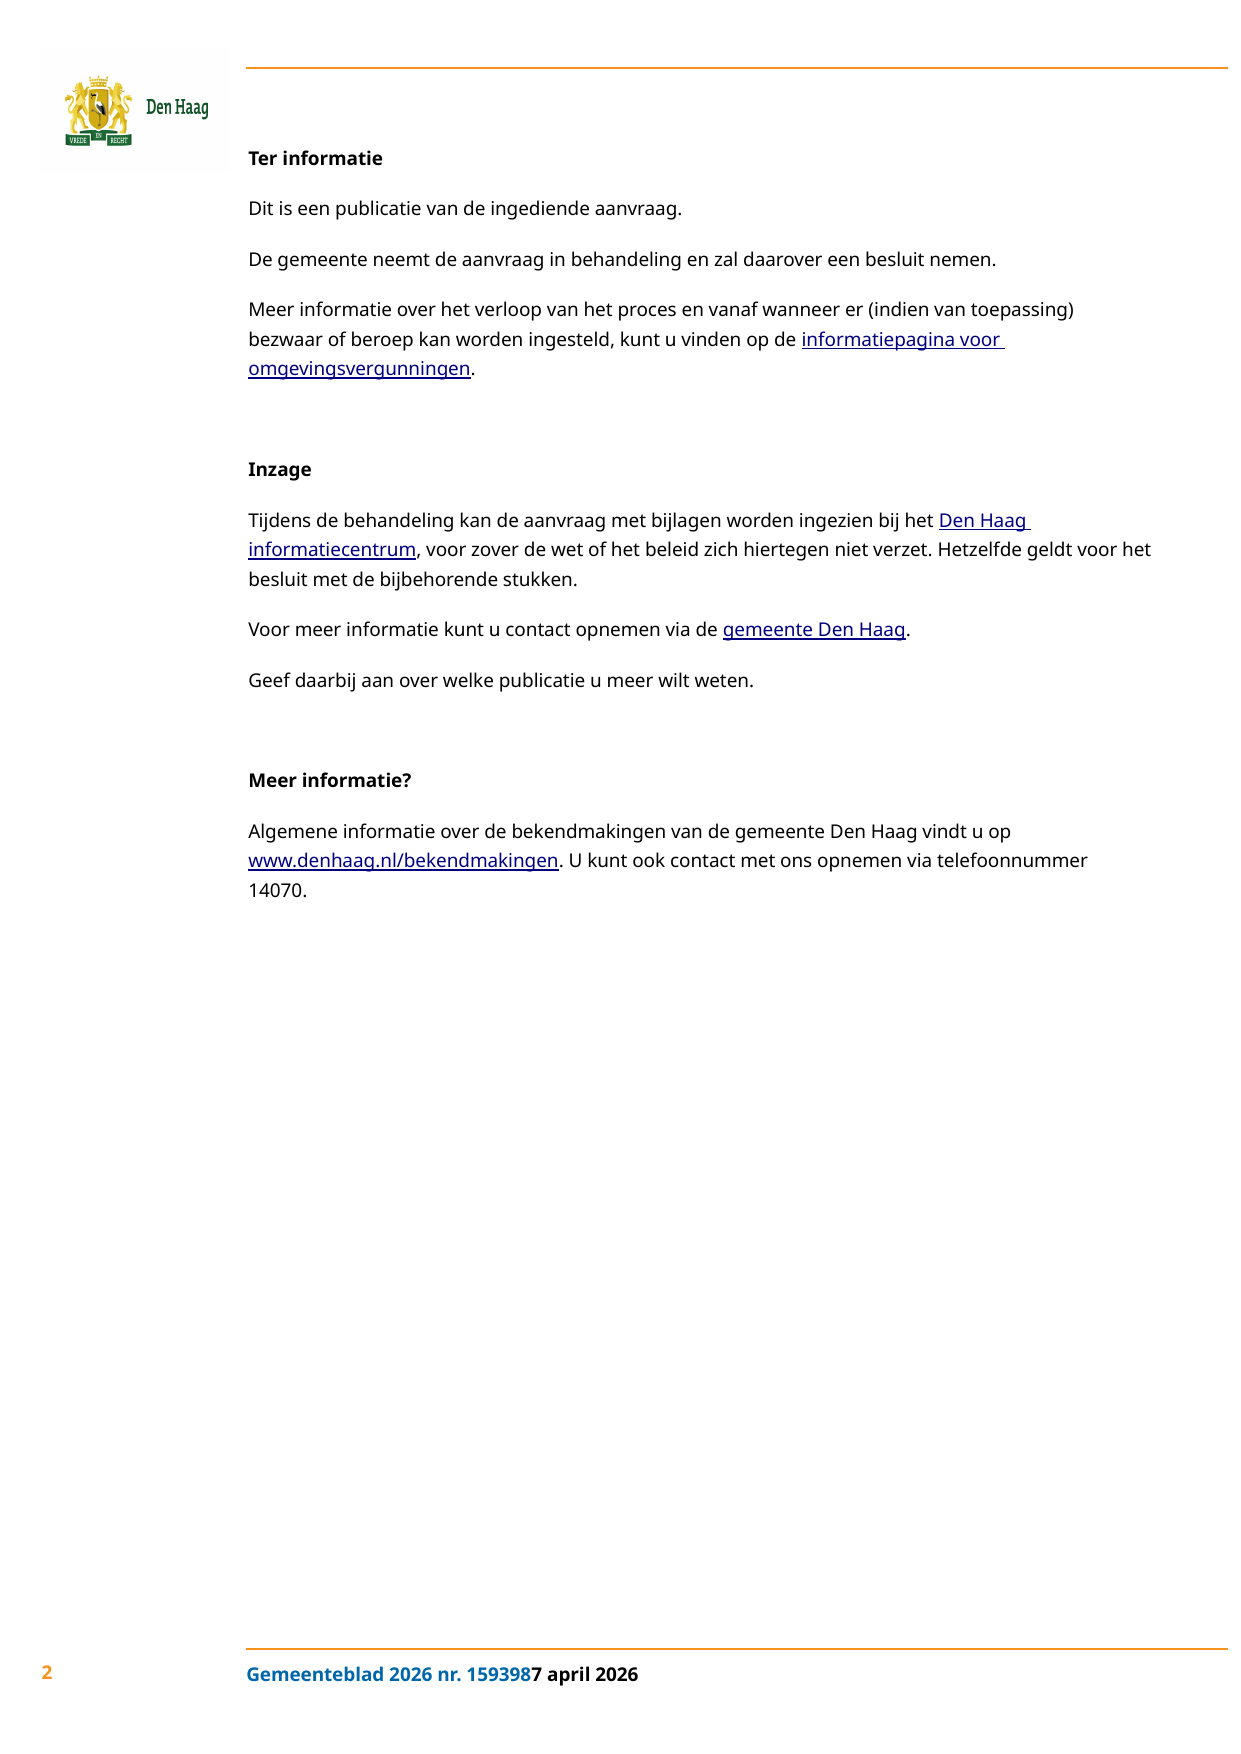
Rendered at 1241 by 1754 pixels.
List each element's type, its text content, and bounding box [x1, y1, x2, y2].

text Tijdens de behandeling kan de aanvraag met bijlagen worden ingezien bij het Den Haag informatiecentrum, voor zover de wet of het beleid zich hiertegen niet verzet. Hetzelfde geldt voor het besluit met de bijbehorende stukken. [248, 507, 1152, 592]
text Algemene informatie over de bekendmakingen van de gemeente Den Haag vindt u op www.denhaag.nl/bekendmakingen. U kunt ook contact met ons opnemen via telefoonnummer 14070. [248, 818, 1152, 903]
text Dit is een publicatie van de ingediende aanvraag. [248, 196, 1152, 221]
text Inzage [248, 456, 1152, 482]
text Meer informatie over het verloop van het proces en vanaf wanneer er (indien van toepassing) bezwaar of beroep kan worden ingesteld, kunt u vinden op de informatiepagina voor omgevingsvergunningen. [248, 296, 1152, 381]
text Voor meer informatie kunt u contact opnemen via de gemeente Den Haag. [248, 616, 1152, 642]
text Geef daarbij aan over welke publicatie u meer wilt weten. [248, 667, 1152, 693]
text Meer informatie? [248, 768, 1152, 793]
picture [41, 47, 231, 172]
text Ter informatie [248, 145, 1152, 171]
text De gemeente neemt de aanvraag in behandeling en zal daarover een besluit nemen. [248, 246, 1152, 272]
